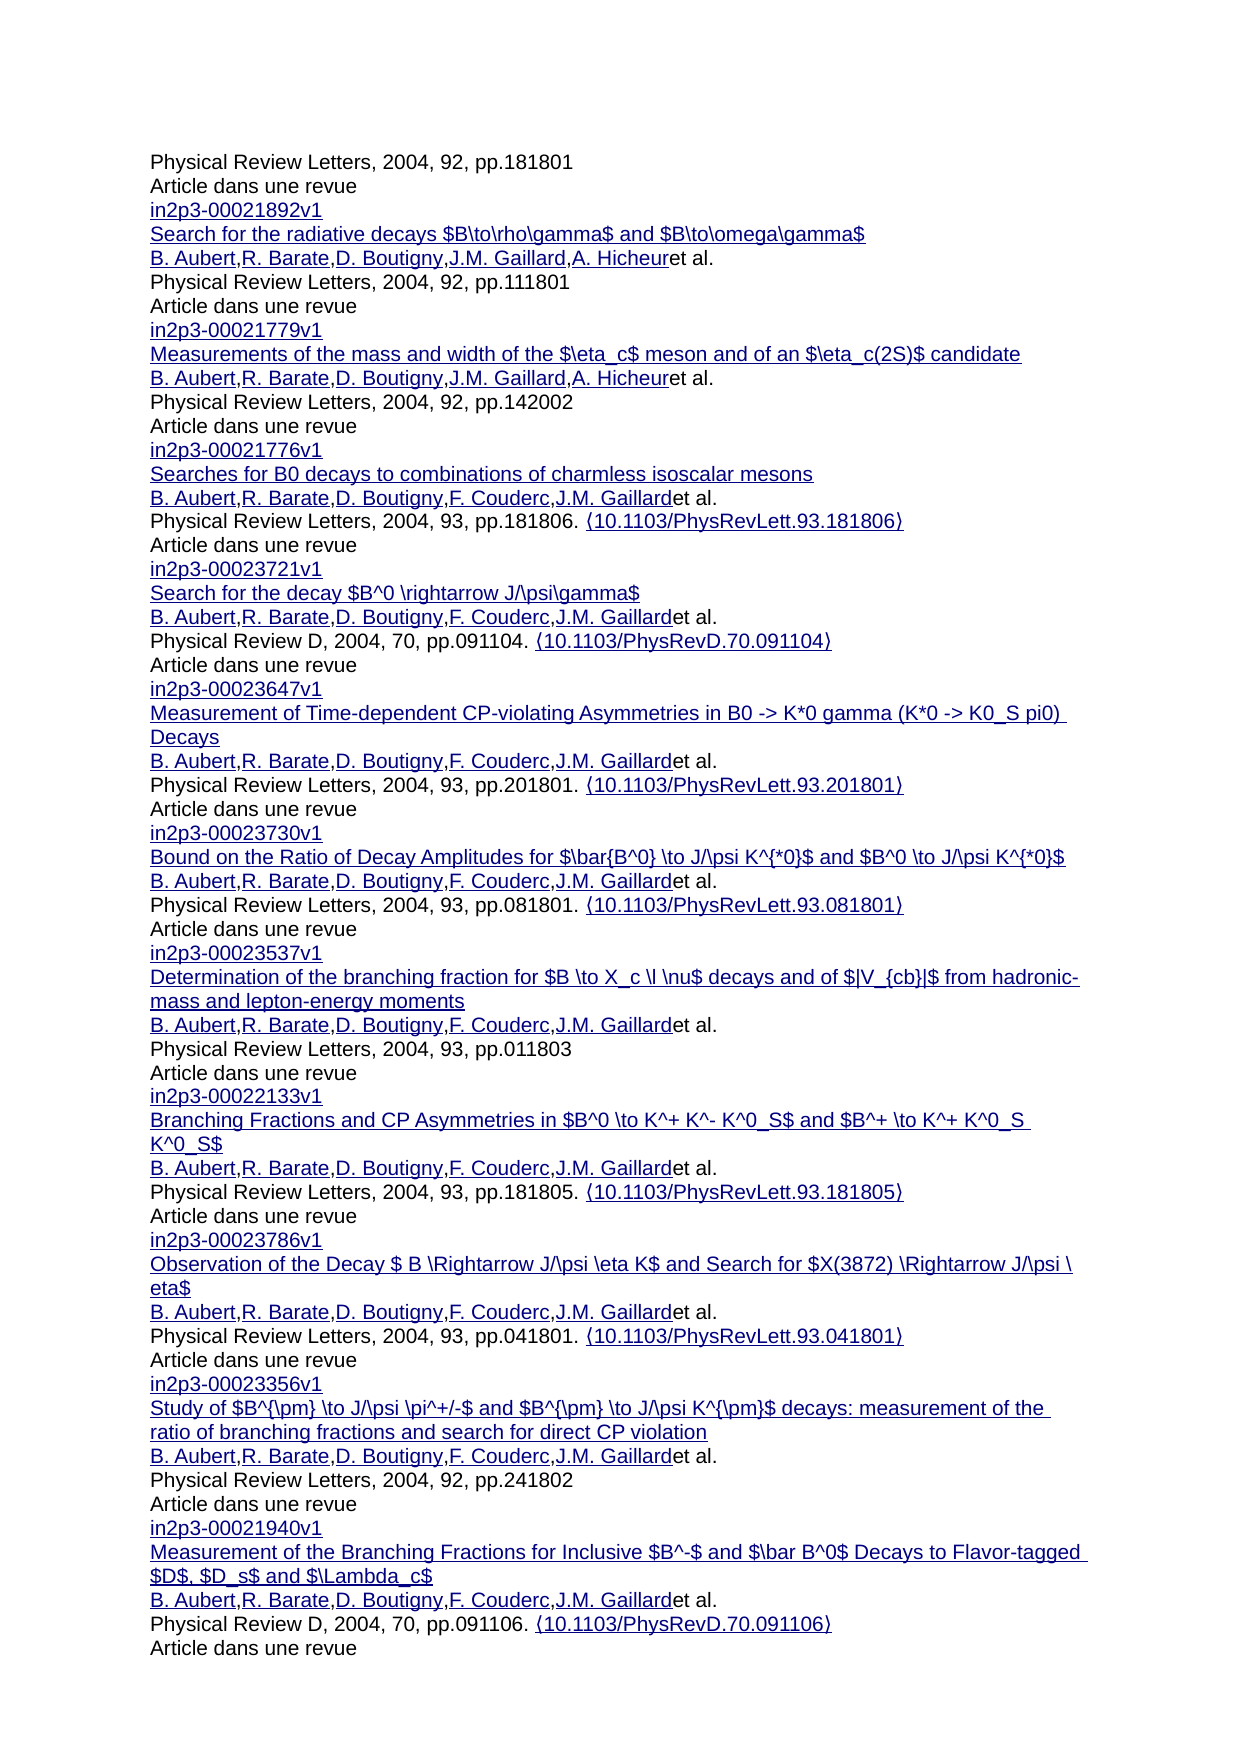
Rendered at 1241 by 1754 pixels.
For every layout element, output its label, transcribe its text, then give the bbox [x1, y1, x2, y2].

table_cell Bound on the Ratio of Decay Amplitudes for $\bar{B^0} \to J/\psi K^{*0}$ and $B^0 \to J/\psi K^{*0}$ B. Aubert,R. Barate,D. Boutigny,F. Couderc,J.M. Gaillardet al. Physical Review Letters, 2004, 93, pp.081801. ⟨10.1103/PhysRevLett.93.081801⟩ Article dans une revue in2p3-00023537v1 [150, 845, 1090, 964]
table_cell Search for the decay $B^0 \rightarrow J/\psi\gamma$ B. Aubert,R. Barate,D. Boutigny,F. Couderc,J.M. Gaillardet al. Physical Review D, 2004, 70, pp.091104. ⟨10.1103/PhysRevD.70.091104⟩ Article dans une revue in2p3-00023647v1 [150, 581, 1090, 701]
table_cell Determination of the branching fraction for $B \to X_c \l \nu$ decays and of $|V_{cb}|$ from hadronic-mass and lepton-energy moments B. Aubert,R. Barate,D. Boutigny,F. Couderc,J.M. Gaillardet al. Physical Review Letters, 2004, 93, pp.011803 Article dans une revue in2p3-00022133v1 [150, 965, 1090, 1108]
table_cell Study of $B^{\pm} \to J/\psi \pi^+/-$ and $B^{\pm} \to J/\psi K^{\pm}$ decays: measurement of the ratio of branching fractions and search for direct CP violation B. Aubert,R. Barate,D. Boutigny,F. Couderc,J.M. Gaillardet al. Physical Review Letters, 2004, 92, pp.241802 Article dans une revue in2p3-00021940v1 [150, 1396, 1090, 1539]
table_cell Observation of the Decay $ B \Rightarrow J/\psi \eta K$ and Search for $X(3872) \Rightarrow J/\psi \eta$ B. Aubert,R. Barate,D. Boutigny,F. Couderc,J.M. Gaillardet al. Physical Review Letters, 2004, 93, pp.041801. ⟨10.1103/PhysRevLett.93.041801⟩ Article dans une revue in2p3-00023356v1 [150, 1252, 1090, 1396]
table_cell Measurements of the mass and width of the $\eta_c$ meson and of an $\eta_c(2S)$ candidate B. Aubert,R. Barate,D. Boutigny,J.M. Gaillard,A. Hicheuret al. Physical Review Letters, 2004, 92, pp.142002 Article dans une revue in2p3-00021776v1 [150, 342, 1090, 461]
table_cell Physical Review Letters, 2004, 92, pp.181801 Article dans une revue in2p3-00021892v1 [150, 150, 1090, 222]
table_cell Searches for B0 decays to combinations of charmless isoscalar mesons B. Aubert,R. Barate,D. Boutigny,F. Couderc,J.M. Gaillardet al. Physical Review Letters, 2004, 93, pp.181806. ⟨10.1103/PhysRevLett.93.181806⟩ Article dans une revue in2p3-00023721v1 [150, 461, 1090, 581]
table_cell Measurement of the Branching Fractions for Inclusive $B^-$ and $\bar B^0$ Decays to Flavor-tagged $D$, $D_s$ and $\Lambda_c$ B. Aubert,R. Barate,D. Boutigny,F. Couderc,J.M. Gaillardet al. Physical Review D, 2004, 70, pp.091106. ⟨10.1103/PhysRevD.70.091106⟩ Article dans une revue [150, 1540, 1090, 1659]
table_cell Search for the radiative decays $B\to\rho\gamma$ and $B\to\omega\gamma$ B. Aubert,R. Barate,D. Boutigny,J.M. Gaillard,A. Hicheuret al. Physical Review Letters, 2004, 92, pp.111801 Article dans une revue in2p3-00021779v1 [150, 222, 1090, 342]
table_cell Measurement of Time-dependent CP-violating Asymmetries in B0 -> K*0 gamma (K*0 -> K0_S pi0) Decays B. Aubert,R. Barate,D. Boutigny,F. Couderc,J.M. Gaillardet al. Physical Review Letters, 2004, 93, pp.201801. ⟨10.1103/PhysRevLett.93.201801⟩ Article dans une revue in2p3-00023730v1 [150, 701, 1090, 845]
table_cell Branching Fractions and CP Asymmetries in $B^0 \to K^+ K^- K^0_S$ and $B^+ \to K^+ K^0_S K^0_S$ B. Aubert,R. Barate,D. Boutigny,F. Couderc,J.M. Gaillardet al. Physical Review Letters, 2004, 93, pp.181805. ⟨10.1103/PhysRevLett.93.181805⟩ Article dans une revue in2p3-00023786v1 [150, 1108, 1090, 1252]
